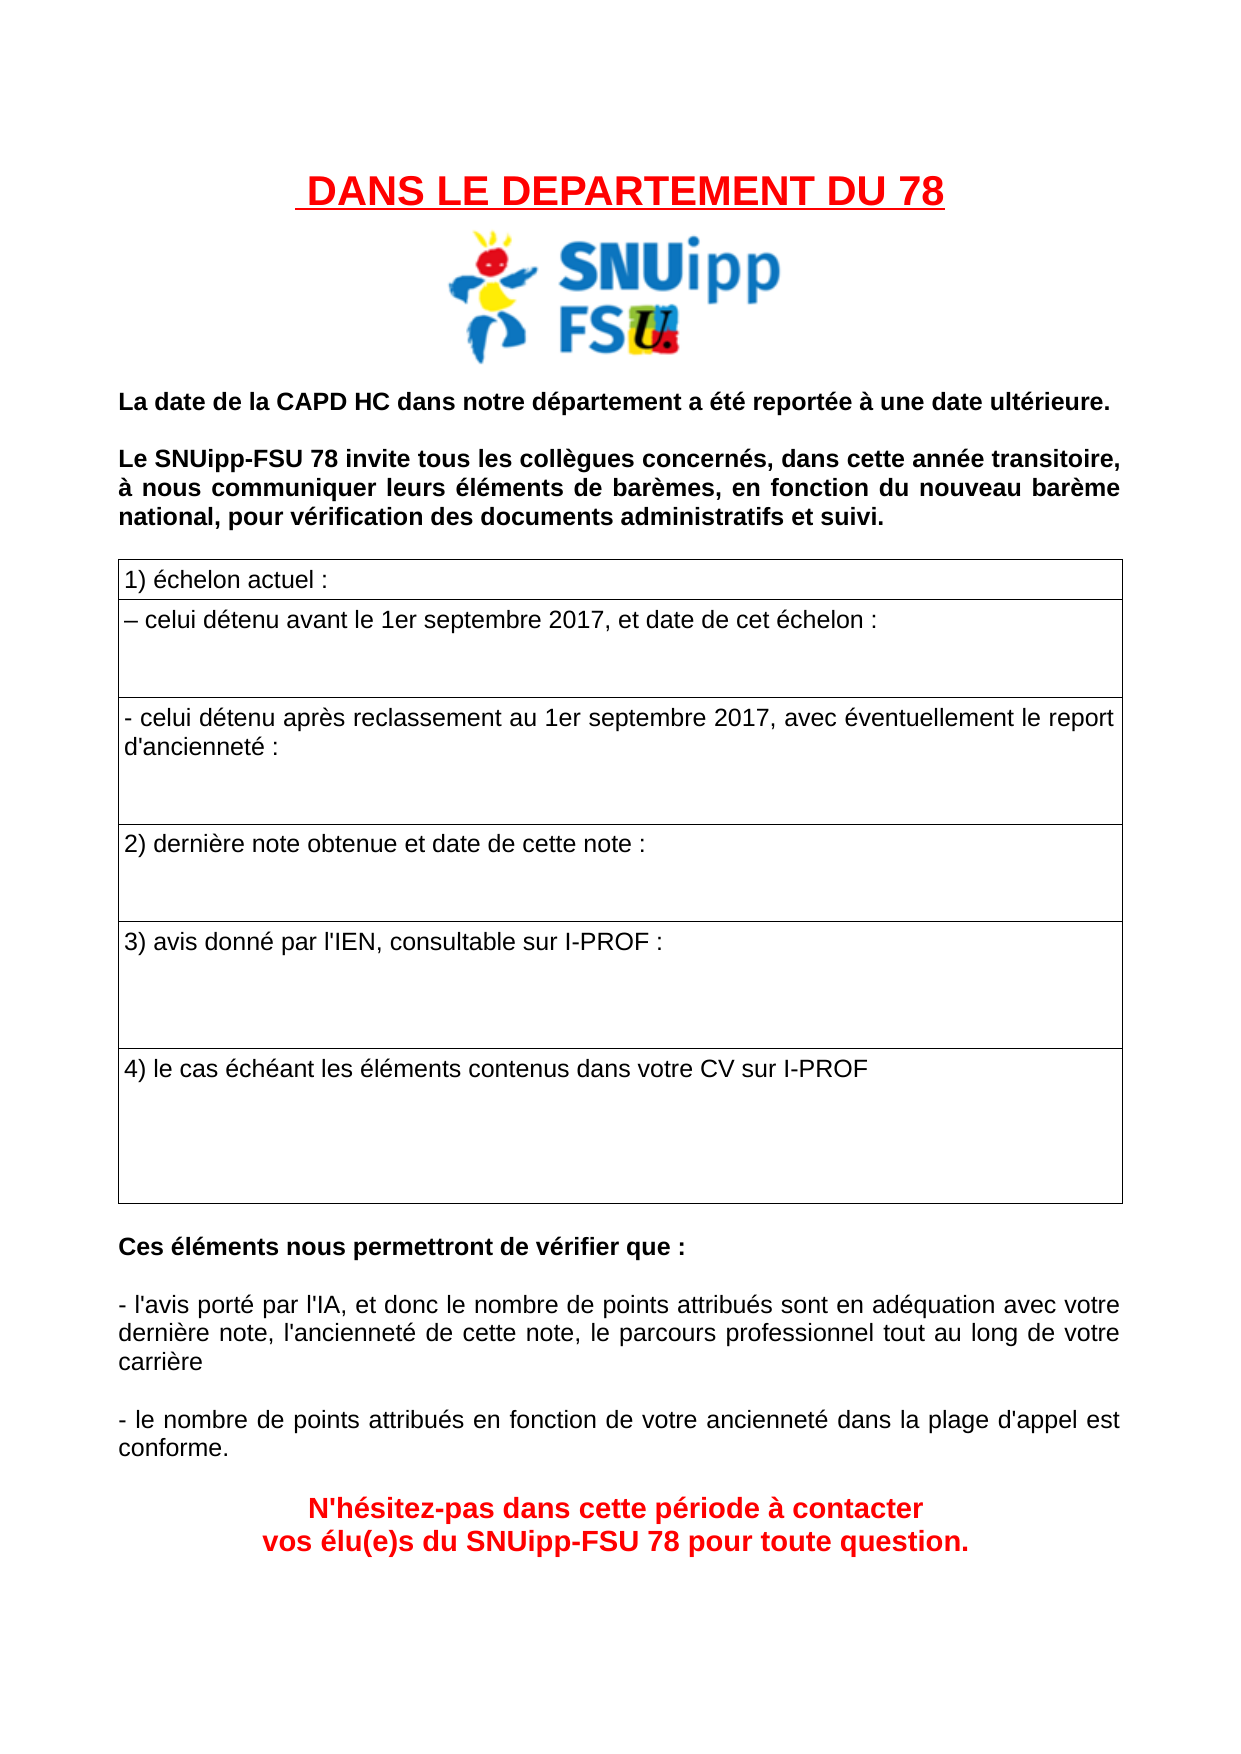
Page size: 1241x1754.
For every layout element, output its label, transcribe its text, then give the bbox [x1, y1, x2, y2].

text - l'avis porté par l'IA, et donc le nombre de points attribués sont en adéquation avec votre dernière note, l'ancienneté de cette note, le parcours professionnel tout au long de votre carrière [118, 1290, 1122, 1376]
text La date de la CAPD HC dans notre département a été reportée à une date ultérieure. [118, 386, 1122, 415]
table_cell - celui détenu après reclassement au 1er septembre 2017, avec éventuellement le report d'ancienneté : [119, 698, 1122, 824]
table_header 1) échelon actuel : [119, 560, 1122, 599]
text N'hésitez-pas dans cette période à contacter [118, 1491, 1122, 1524]
table_cell 4) le cas échéant les éléments contenus dans votre CV sur I-PROF [119, 1049, 1122, 1203]
table_cell 3) avis donné par l'IEN, consultable sur I-PROF : [119, 922, 1122, 1048]
text Le SNUipp-FSU 78 invite tous les collègues concernés, dans cette année transitoire, à nous communiquer leurs éléments de barèmes, en fonction du nouveau barème national, pour vérification des documents administratifs et suivi. [118, 444, 1122, 530]
picture [429, 213, 811, 380]
text DANS LE DEPARTEMENT DU 78 [118, 166, 1122, 214]
text - le nombre de points attribués en fonction de votre ancienneté dans la plage d'appel est conforme. [118, 1405, 1122, 1462]
text Ces éléments nous permettront de vérifier que : [118, 1232, 1122, 1261]
table_cell 2) dernière note obtenue et date de cette note : [119, 825, 1122, 921]
text vos élu(e)s du SNUipp-FSU 78 pour toute question. [118, 1524, 1122, 1558]
table_cell – celui détenu avant le 1er septembre 2017, et date de cet échelon : [119, 600, 1122, 697]
